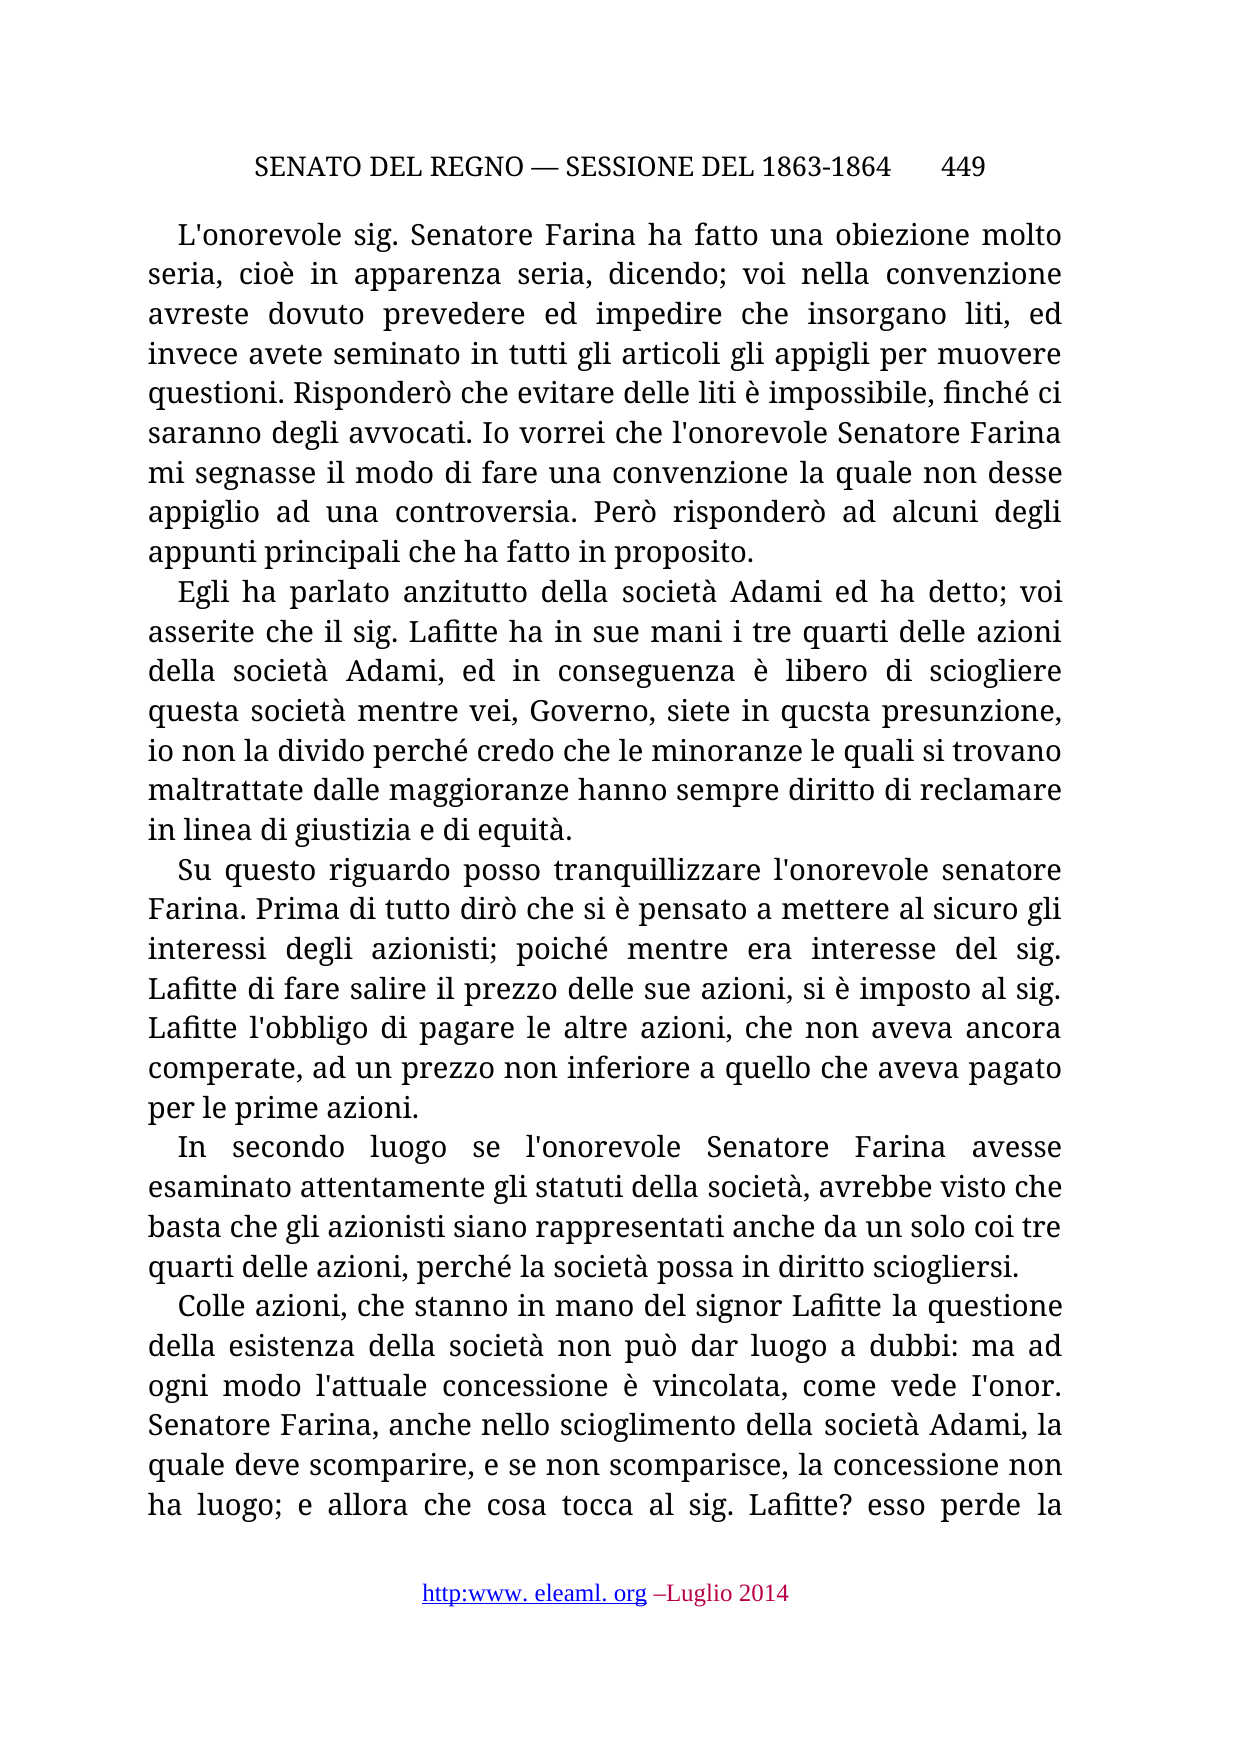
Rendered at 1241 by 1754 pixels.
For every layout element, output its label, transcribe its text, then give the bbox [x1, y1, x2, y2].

text In secondo luogo se l'onorevole Senatore Farina avesse esaminato attentamente gli statuti della società, avrebbe visto che basta che gli azionisti siano rappresentati anche da un solo coi tre quarti delle azioni, perché la società possa in diritto sciogliersi. [148, 1127, 1063, 1286]
text Colle azioni, che stanno in mano del signor Lafitte la questione della esistenza della società non può dar luogo a dubbi: ma ad ogni modo l'attuale concessione è vincolata, come vede I'onor. Senatore Farina, anche nello scioglimento della società Adami, la quale deve scomparire, e se non scomparisce, la concessione non ha luogo; e allora che cosa tocca al sig. Lafitte? esso perde la [148, 1286, 1063, 1524]
text L'onorevole sig. Senatore Farina ha fatto una obiezione molto seria, cioè in apparenza seria, dicendo; voi nella convenzione avreste dovuto prevedere ed impedire che insorgano liti, ed invece avete seminato in tutti gli articoli gli appigli per muovere questioni. Risponderò che evitare delle liti è impossibile, finché ci saranno degli avvocati. Io vorrei che l'onorevole Senatore Farina mi segnasse il modo di fare una convenzione la quale non desse appiglio ad una controversia. Però risponderò ad alcuni degli appunti principali che ha fatto in proposito. [148, 214, 1063, 571]
text Su questo riguardo posso tranquillizzare l'onorevole senatore Farina. Prima di tutto dirò che si è pensato a mettere al sicuro gli interessi degli azionisti; poiché mentre era interesse del sig. Lafitte di fare salire il prezzo delle sue azioni, si è imposto al sig. Lafitte l'obbligo di pagare le altre azioni, che non aveva ancora comperate, ad un prezzo non inferiore a quello che aveva pagato per le prime azioni. [148, 849, 1063, 1127]
text Egli ha parlato anzitutto della società Adami ed ha detto; voi asserite che il sig. Lafitte ha in sue mani i tre quarti delle azioni della società Adami, ed in conseguenza è libero di sciogliere questa società mentre vei, Governo, siete in qucsta presunzione, io non la divido perché credo che le minoranze le quali si trovano maltrattate dalle maggioranze hanno sempre diritto di reclamare in linea di giustizia e di equità. [148, 571, 1063, 849]
